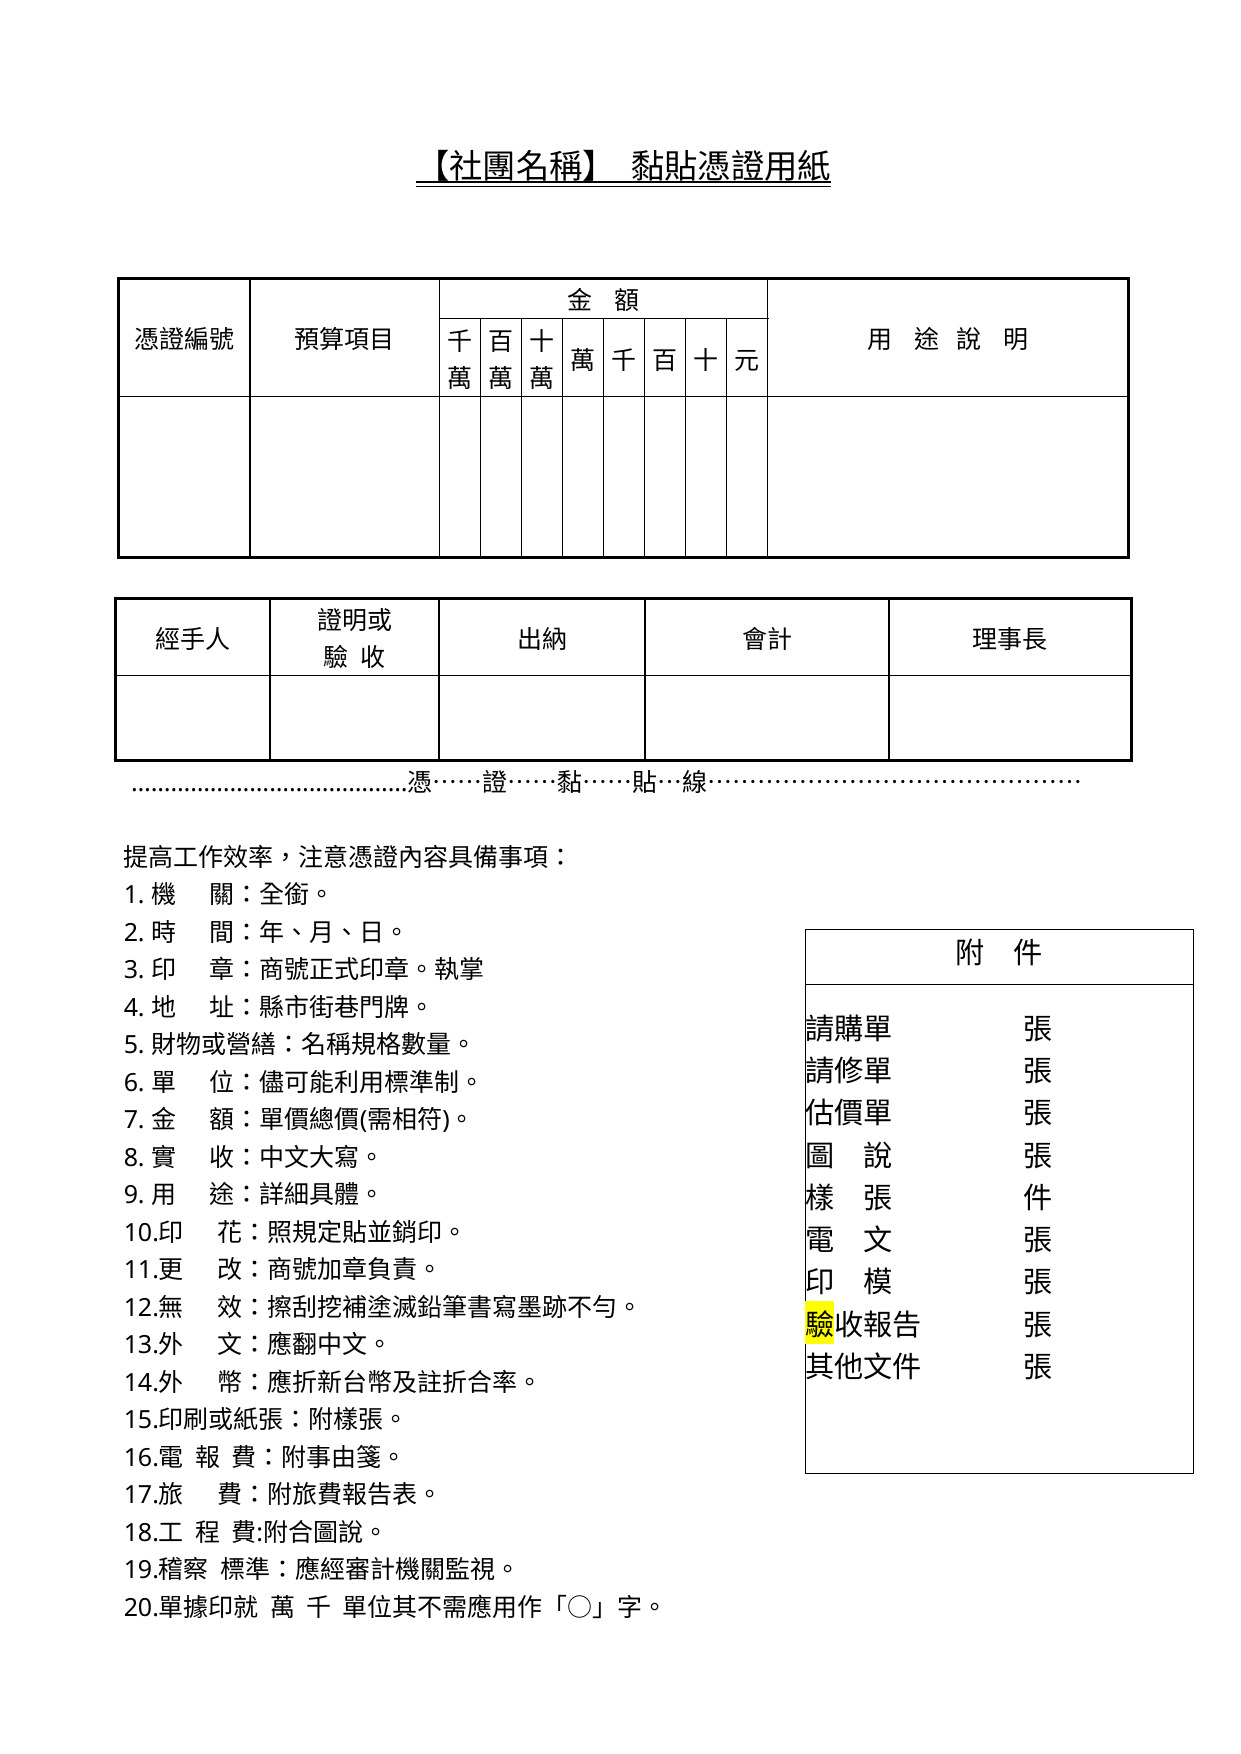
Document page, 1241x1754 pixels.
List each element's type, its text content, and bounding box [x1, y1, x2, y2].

text 13.外 文：應翻中文。 [806, 1324, 1123, 1362]
table_header 理事長 [890, 600, 1130, 675]
table_header 會計 [646, 600, 888, 675]
table_cell [271, 676, 438, 759]
table_cell 十 [686, 319, 726, 396]
text 9. 用 途：詳細具體。 [806, 1174, 1123, 1212]
text 7. 金 額：單價總價(需相符)。 [123, 1099, 805, 1137]
text 7. 金 額：單價總價(需相符)。 [806, 1099, 1123, 1137]
text 19.稽察 標準：應經審計機關監視。 [123, 1549, 1123, 1587]
text 8. 實 收：中文大寫。 [806, 1137, 1123, 1174]
table_cell [481, 397, 521, 556]
table_cell 元 [727, 319, 767, 396]
table_cell [440, 676, 644, 759]
table_cell 百 [645, 319, 685, 396]
table_cell [646, 676, 888, 759]
text 【社團名稱】 黏貼憑證用紙 [123, 127, 1123, 202]
table_header 用 途 說 明 [768, 280, 1127, 396]
text 20.單據印就 萬 千 單位其不需應用作「○」字。 [123, 1587, 1123, 1624]
text 13.外 文：應翻中文。 [123, 1324, 805, 1362]
text 12.無 效：擦刮挖補塗滅鉛筆書寫墨跡不勻。 [123, 1287, 805, 1324]
text 14.外 幣：應折新台幣及註折合率。 [806, 1362, 1123, 1399]
table_cell [120, 397, 249, 556]
table_header 出納 [440, 600, 644, 675]
text [806, 987, 1123, 1024]
table_cell 十萬 [522, 319, 562, 396]
text 3. 印 章：商號正式印章。執掌 [123, 949, 805, 987]
table_cell 千萬 [440, 319, 480, 396]
table_cell [522, 397, 562, 556]
table_cell [604, 397, 644, 556]
table_header 經手人 [117, 600, 269, 675]
text [806, 1437, 1123, 1473]
text 6. 單 位：儘可能利用標準制。 [123, 1062, 805, 1099]
text 11.更 改：商號加章負責。 [123, 1249, 805, 1287]
text 5. 財物或營繕：名稱規格數量。 [123, 1024, 805, 1062]
text 10.印 花：照規定貼並銷印。 [123, 1212, 805, 1249]
text [806, 1287, 1123, 1324]
table_cell [890, 676, 1130, 759]
table_cell [645, 397, 685, 556]
text 2. 時 間：年、月、日。 [123, 912, 1123, 949]
table_cell [727, 397, 767, 556]
text 3. 印 章：商號正式印章。執掌 [806, 949, 1123, 984]
table_cell [251, 397, 439, 556]
text 8. 實 收：中文大寫。 [123, 1137, 805, 1174]
table_cell [686, 397, 726, 556]
text 15.印刷或紙張：附樣張。 [123, 1399, 805, 1437]
table_cell [440, 397, 480, 556]
text 1. 機 關：全銜。 [123, 874, 1123, 912]
table_header 預算項目 [251, 280, 439, 396]
table_cell 萬 [563, 319, 603, 396]
text 6. 單 位：儘可能利用標準制。 [806, 1062, 1123, 1099]
table_header 證明或 驗 收 [271, 600, 438, 675]
table_cell [117, 676, 269, 759]
text 10.印 花：照規定貼並銷印。 [806, 1212, 1123, 1249]
text 提高工作效率，注意憑證內容具備事項： [123, 837, 1123, 874]
table_cell [768, 397, 1127, 556]
text 16.電 報 費：附事由箋。 [123, 1437, 805, 1474]
text 4. 地 址：縣市街巷門牌。 [123, 987, 805, 1024]
text [806, 1399, 1123, 1437]
text 5. 財物或營繕：名稱規格數量。 [806, 1024, 1123, 1062]
table_cell 百萬 [481, 319, 521, 396]
text 18.工 程 費:附合圖說。 [123, 1512, 1123, 1549]
text 14.外 幣：應折新台幣及註折合率。 [123, 1362, 805, 1399]
text 11.更 改：商號加章負責。 [806, 1249, 1123, 1287]
table_header 金 額 [440, 280, 767, 318]
table_cell 千 [604, 319, 644, 396]
table_cell [563, 397, 603, 556]
text ……………………………………憑……證……黏……貼…線……………………………………… [123, 762, 1196, 799]
text 17.旅 費：附旅費報告表。 [123, 1474, 1123, 1512]
text 9. 用 途：詳細具體。 [123, 1174, 805, 1212]
table_header 憑證編號 [120, 280, 249, 396]
